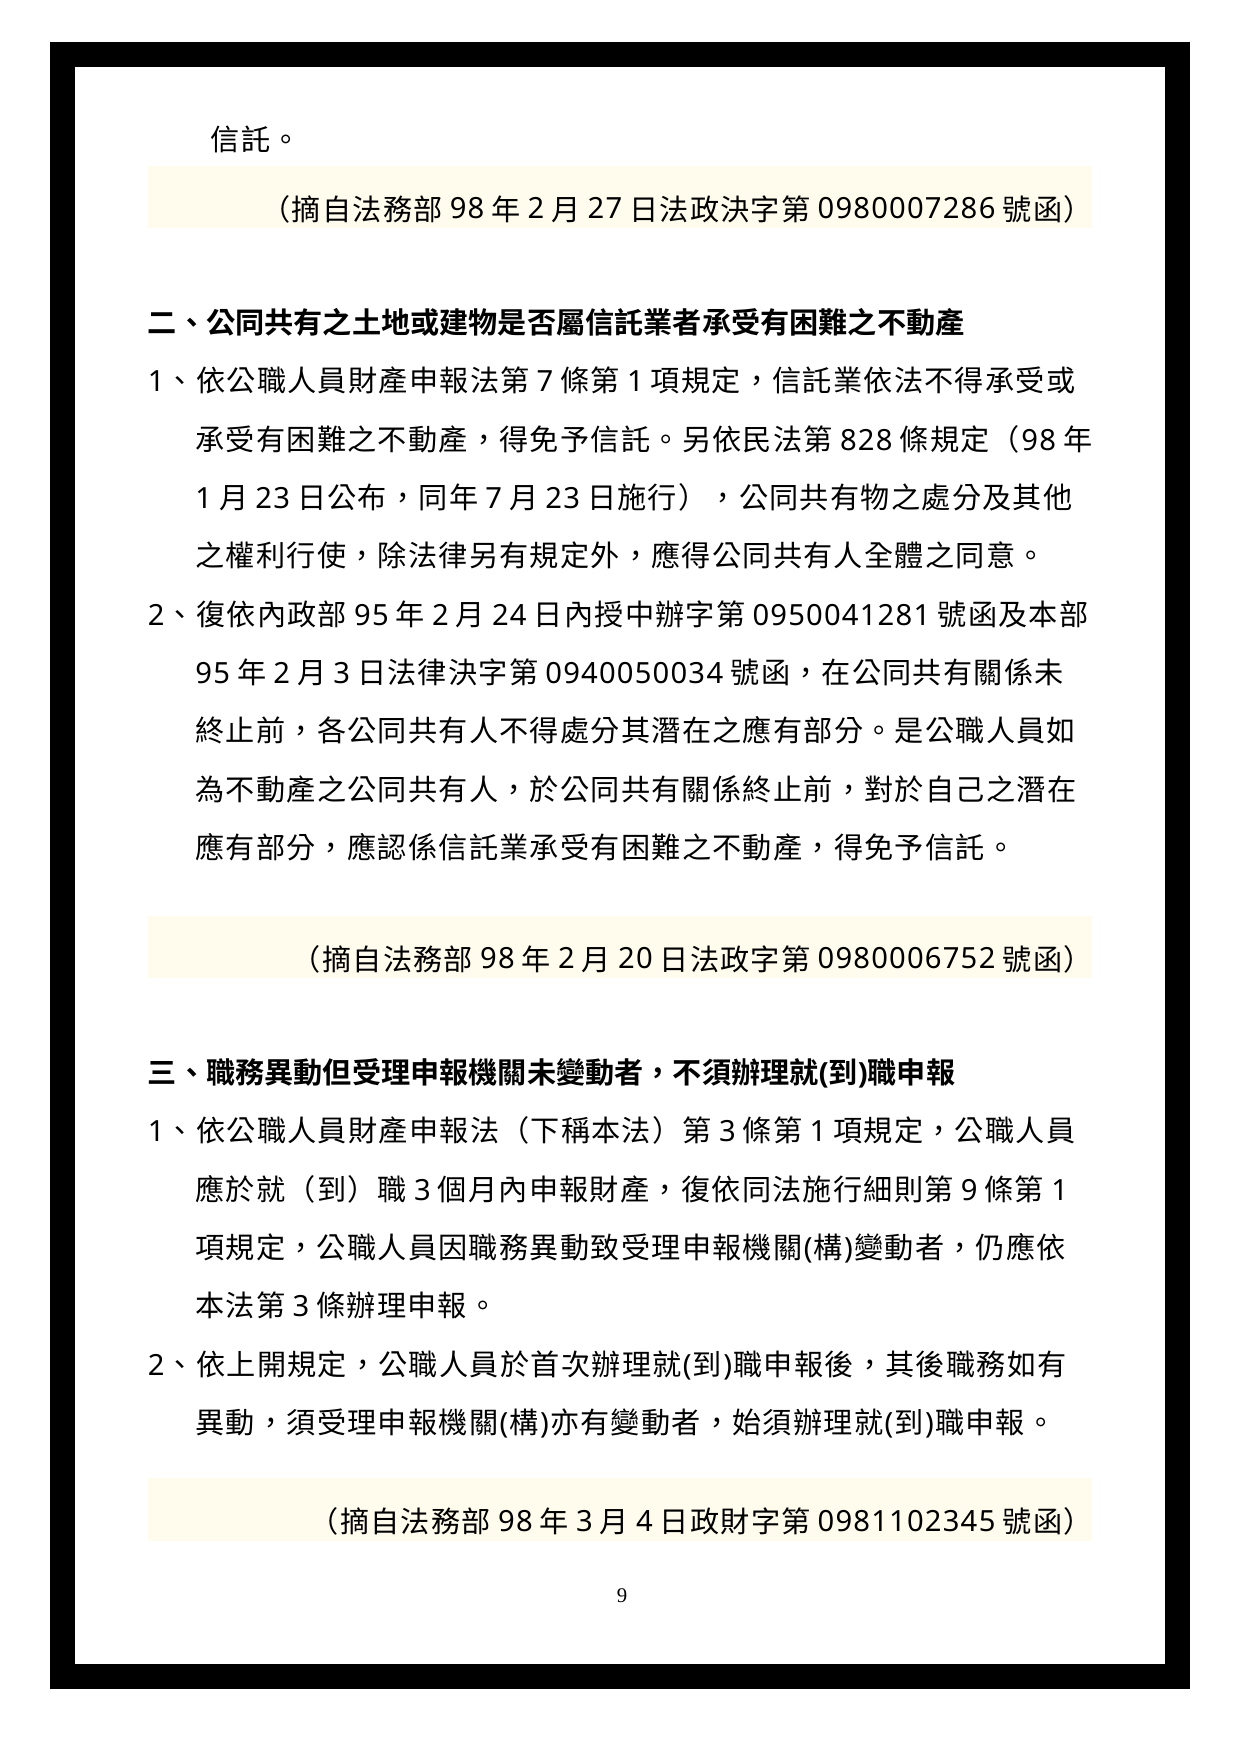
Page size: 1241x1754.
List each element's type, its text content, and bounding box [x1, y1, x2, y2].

text 二、公同共有之土地或建物是否屬信託業者承受有困難之不動產 [148, 287, 1092, 345]
text （摘自法務部98年2月27日法政決字第0980007286號函） [148, 166, 1092, 228]
text 1、依公職人員財產申報法第7條第1項規定，信託業依法不得承受或承受有困難之不動產，得免予信託。另依民法第828條規定（98年1月23日公布，同年7月23日施行），公同共有物之處分及其他之權利行使，除法律另有規定外，應得公同共有人全體之同意。 [148, 345, 1092, 578]
text 2、依上開規定，公職人員於首次辦理就(到)職申報後，其後職務如有異動，須受理申報機關(構)亦有變動者，始須辦理就(到)職申報。 [148, 1328, 1092, 1445]
text （摘自法務部98年3月4日政財字第0981102345號函） [148, 1478, 1092, 1541]
text 三、職務異動但受理申報機關未變動者，不須辦理就(到)職申報 [148, 1037, 1092, 1095]
text 信託。 [179, 103, 1092, 162]
text 1、依公職人員財產申報法（下稱本法）第3條第1項規定，公職人員應於就（到）職3個月內申報財產，復依同法施行細則第9條第1項規定，公職人員因職務異動致受理申報機關(構)變動者，仍應依本法第3條辦理申報。 [148, 1095, 1092, 1328]
text 2、復依內政部95年2月24日內授中辦字第0950041281號函及本部95年2月3日法律決字第0940050034號函，在公同共有關係未終止前，各公同共有人不得處分其潛在之應有部分。是公職人員如為不動產之公同共有人，於公同共有關係終止前，對於自己之潛在應有部分，應認係信託業承受有困難之不動產，得免予信託。 [148, 578, 1092, 870]
text （摘自法務部98年2月20日法政字第0980006752號函） [148, 916, 1092, 978]
